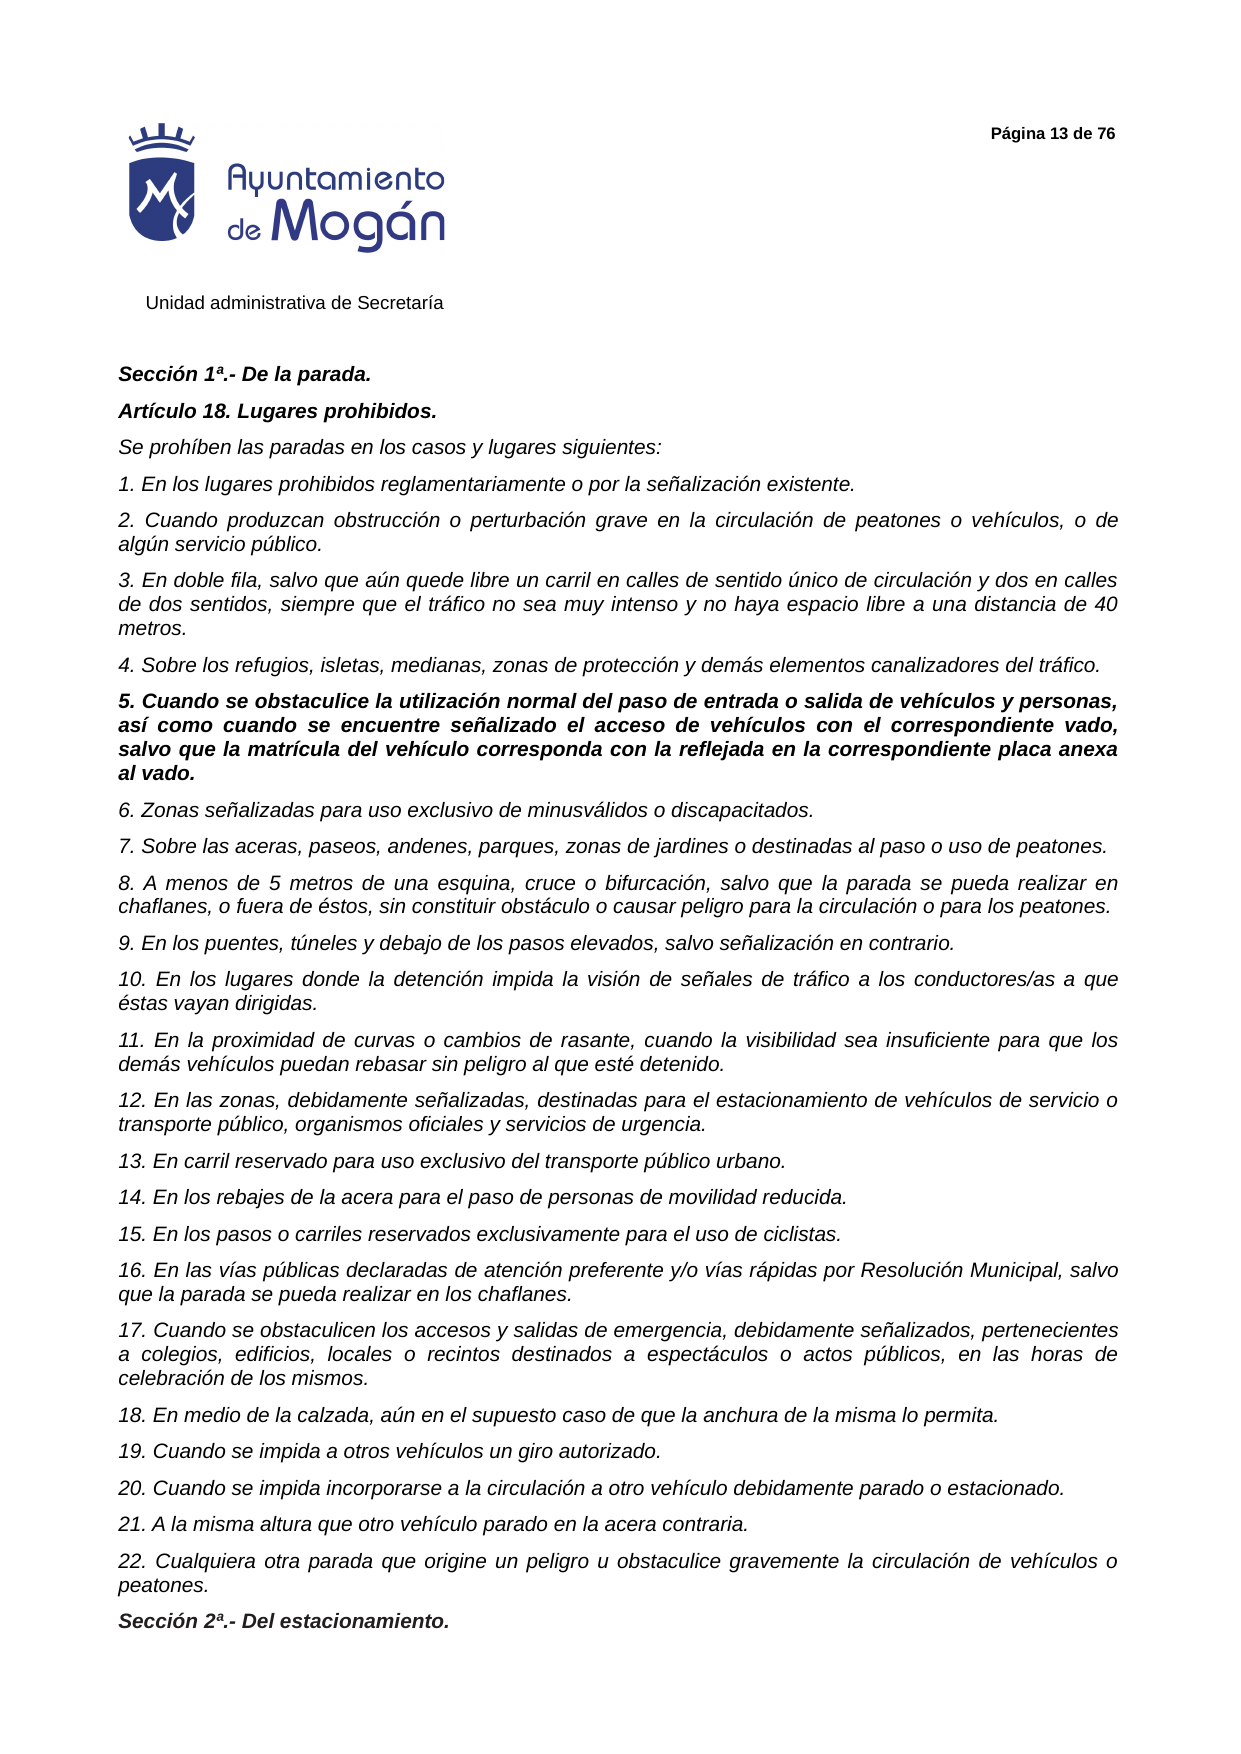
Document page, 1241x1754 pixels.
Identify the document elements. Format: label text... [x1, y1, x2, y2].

text 8. A menos de 5 metros de una esquina, cruce o bifurcación, salvo que la parada se pueda realizar en chaflanes, o fuera de éstos, sin constituir obstáculo o causar peligro para la circulación o para los peatones. [118, 870, 1122, 918]
text 14. En los rebajes de la acera para el paso de personas de movilidad reducida. [118, 1185, 1122, 1209]
text 5. Cuando se obstaculice la utilización normal del paso de entrada o salida de vehículos y personas, así como cuando se encuentre señalizado el acceso de vehículos con el correspondiente vado, salvo que la matrícula del vehículo corresponda con la reflejada en la correspondiente placa anexa al vado. [118, 689, 1122, 785]
text 10. En los lugares donde la detención impida la visión de señales de tráfico a los conductores/as a que éstas vayan dirigidas. [118, 967, 1122, 1015]
text 7. Sobre las aceras, paseos, andenes, parques, zonas de jardines o destinadas al paso o uso de peatones. [118, 834, 1122, 858]
text 20. Cuando se impida incorporarse a la circulación a otro vehículo debidamente parado o estacionado. [118, 1476, 1122, 1499]
text 11. En la proximidad de curvas o cambios de rasante, cuando la visibilidad sea insuficiente para que los demás vehículos puedan rebasar sin peligro al que esté detenido. [118, 1028, 1122, 1076]
text 15. En los pasos o carriles reservados exclusivamente para el uso de ciclistas. [118, 1221, 1122, 1245]
text Se prohíben las paradas en los casos y lugares siguientes: [118, 435, 1122, 459]
text 16. En las vías públicas declaradas de atención preferente y/o vías rápidas por Resolución Municipal, salvo que la parada se pueda realizar en los chaflanes. [118, 1258, 1122, 1306]
picture [128, 123, 445, 259]
text Artículo 18. Lugares prohibidos. [118, 398, 1122, 422]
text 1. En los lugares prohibidos reglamentariamente o por la señalización existente. [118, 471, 1122, 495]
text 22. Cualquiera otra parada que origine un peligro u obstaculice gravemente la circulación de vehículos o peatones. [118, 1548, 1122, 1596]
text 12. En las zonas, debidamente señalizadas, destinadas para el estacionamiento de vehículos de servicio o transporte público, organismos oficiales y servicios de urgencia. [118, 1088, 1122, 1136]
text 6. Zonas señalizadas para uso exclusivo de minusválidos o discapacitados. [118, 797, 1122, 821]
text 4. Sobre los refugios, isletas, medianas, zonas de protección y demás elementos canalizadores del tráfico. [118, 653, 1122, 677]
text 13. En carril reservado para uso exclusivo del transporte público urbano. [118, 1148, 1122, 1172]
text 19. Cuando se impida a otros vehículos un giro autorizado. [118, 1439, 1122, 1463]
text 3. En doble fila, salvo que aún quede libre un carril en calles de sentido único de circulación y dos en calles de dos sentidos, siempre que el tráfico no sea muy intenso y no haya espacio libre a una distancia de 40 metros. [118, 568, 1122, 640]
text Sección 2ª.- Del estacionamiento. [118, 1609, 1122, 1633]
text 9. En los puentes, túneles y debajo de los pasos elevados, salvo señalización en contrario. [118, 931, 1122, 955]
text 2. Cuando produzcan obstrucción o perturbación grave en la circulación de peatones o vehículos, o de algún servicio público. [118, 508, 1122, 556]
text 18. En medio de la calzada, aún en el supuesto caso de que la anchura de la misma lo permita. [118, 1403, 1122, 1427]
text 21. A la misma altura que otro vehículo parado en la acera contraria. [118, 1512, 1122, 1536]
text Sección 1ª.- De la parada. [118, 362, 1122, 386]
text 17. Cuando se obstaculicen los accesos y salidas de emergencia, debidamente señalizados, pertenecientes a colegios, edificios, locales o recintos destinados a espectáculos o actos públicos, en las horas de celebración de los mismos. [118, 1318, 1122, 1390]
